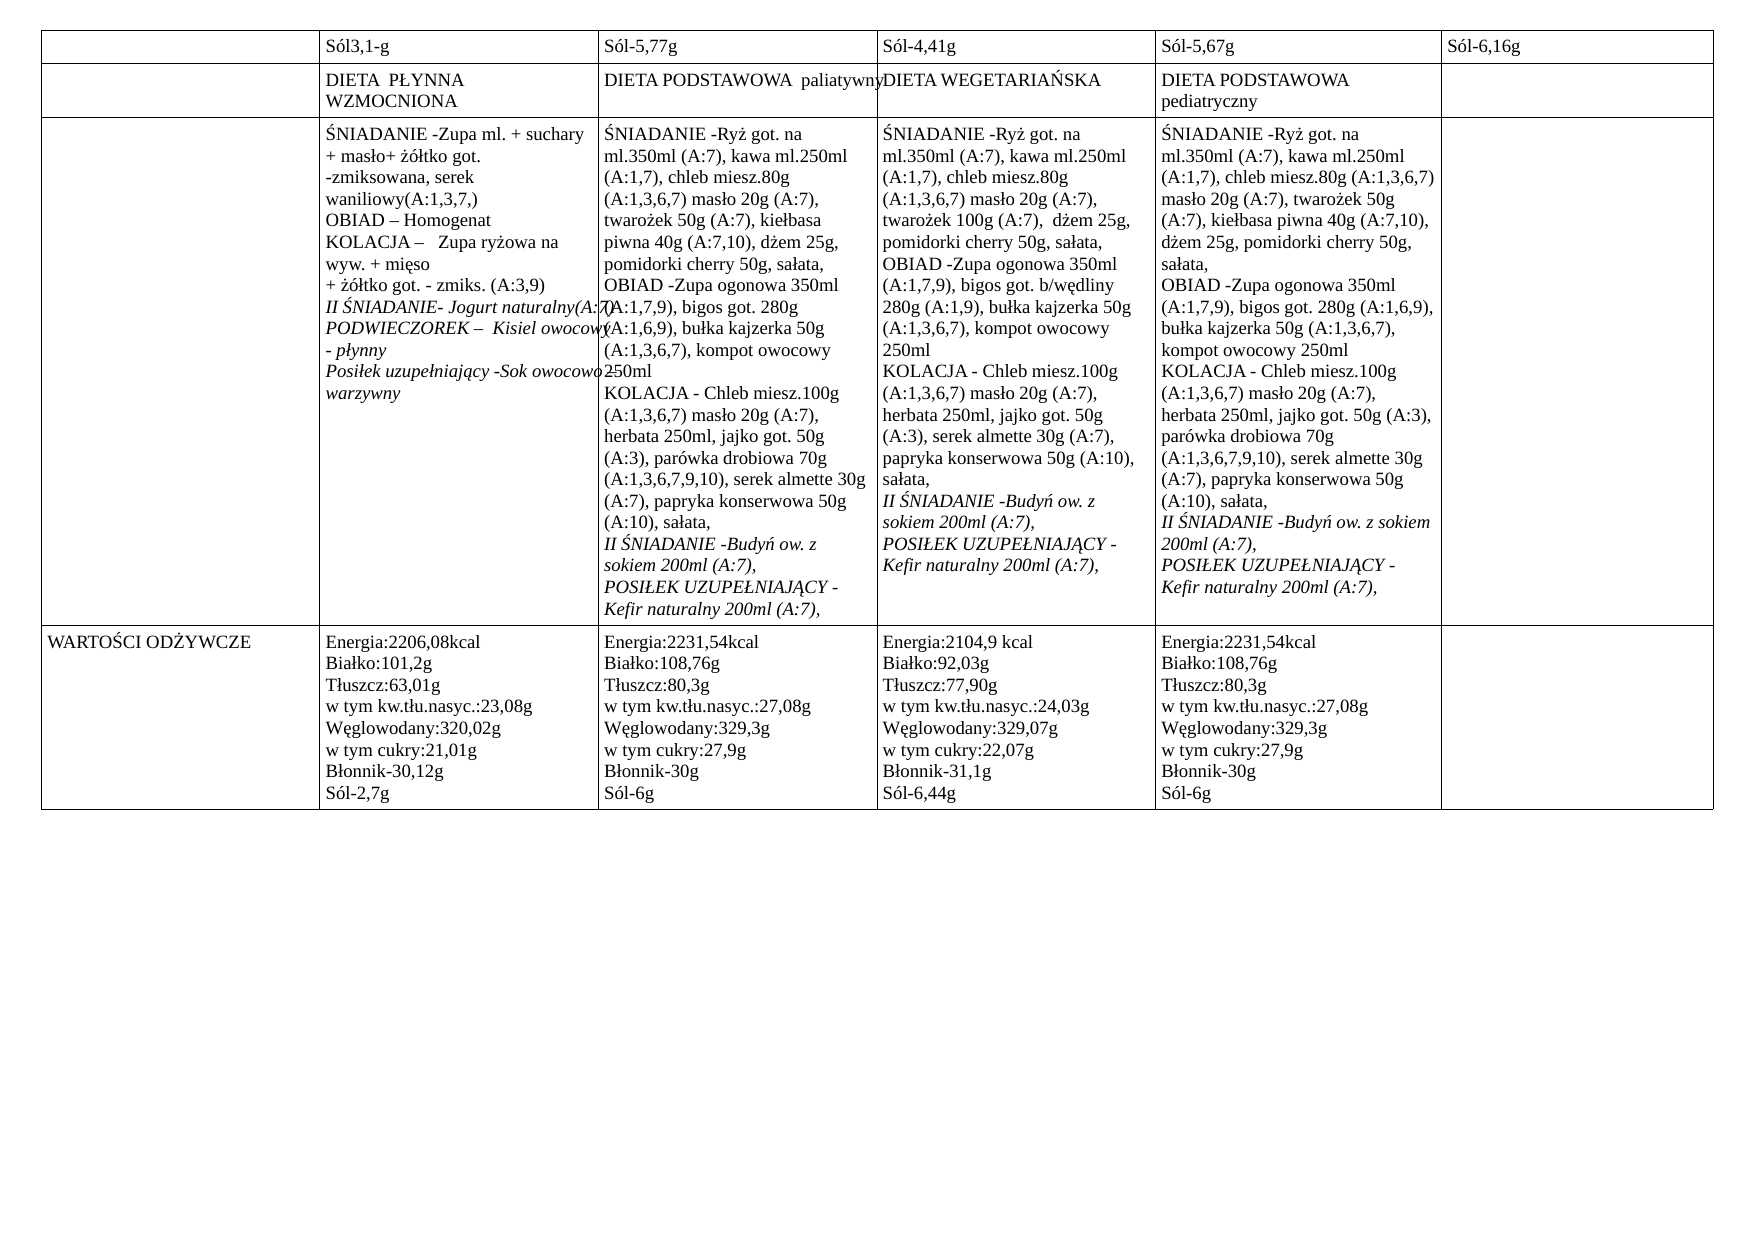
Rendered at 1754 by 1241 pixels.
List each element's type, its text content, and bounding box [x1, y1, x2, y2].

table_cell ŚNIADANIE -Ryż got. na ml.350ml (A:7), kawa ml.250ml (A:1,7), chleb miesz.80g (A:1,3,6,7) masło 20g (A:7), twarożek 50g (A:7), kiełbasa piwna 40g (A:7,10), dżem 25g, pomidorki cherry 50g, sałata, OBIAD -Zupa ogonowa 350ml (A:1,7,9), bigos got. 280g (A:1,6,9), bułka kajzerka 50g (A:1,3,6,7), kompot owocowy 250ml KOLACJA - Chleb miesz.100g (A:1,3,6,7) masło 20g (A:7), herbata 250ml, jajko got. 50g (A:3), parówka drobiowa 70g (A:1,3,6,7,9,10), serek almette 30g (A:7), papryka konserwowa 50g (A:10), sałata, II ŚNIADANIE -Budyń ow. z sokiem 200ml (A:7), POSIŁEK UZUPEŁNIAJĄCY - Kefir naturalny 200ml (A:7), [599, 118, 877, 625]
table_cell Energia:2231,54kcal Białko:108,76g Tłuszcz:80,3g w tym kw.tłu.nasyc.:27,08g Węglowodany:329,3g w tym cukry:27,9g Błonnik-30g Sól-6g [1156, 626, 1441, 809]
table_cell Sól-6,16g [1442, 31, 1713, 63]
table_cell WARTOŚCI ODŻYWCZE [42, 626, 319, 809]
table_cell ŚNIADANIE -Ryż got. na ml.350ml (A:7), kawa ml.250ml (A:1,7), chleb miesz.80g (A:1,3,6,7) masło 20g (A:7), twarożek 100g (A:7), dżem 25g, pomidorki cherry 50g, sałata, OBIAD -Zupa ogonowa 350ml (A:1,7,9), bigos got. b/wędliny 280g (A:1,9), bułka kajzerka 50g (A:1,3,6,7), kompot owocowy 250ml KOLACJA - Chleb miesz.100g (A:1,3,6,7) masło 20g (A:7), herbata 250ml, jajko got. 50g (A:3), serek almette 30g (A:7), papryka konserwowa 50g (A:10), sałata, II ŚNIADANIE -Budyń ow. z sokiem 200ml (A:7), POSIŁEK UZUPEŁNIAJĄCY - Kefir naturalny 200ml (A:7), [878, 118, 1155, 625]
table_cell Sól-4,41g [878, 31, 1155, 63]
table_cell [1442, 64, 1713, 117]
table_cell ŚNIADANIE -Ryż got. na ml.350ml (A:7), kawa ml.250ml (A:1,7), chleb miesz.80g (A:1,3,6,7) masło 20g (A:7), twarożek 50g (A:7), kiełbasa piwna 40g (A:7,10), dżem 25g, pomidorki cherry 50g, sałata, OBIAD -Zupa ogonowa 350ml (A:1,7,9), bigos got. 280g (A:1,6,9), bułka kajzerka 50g (A:1,3,6,7), kompot owocowy 250ml KOLACJA - Chleb miesz.100g (A:1,3,6,7) masło 20g (A:7), herbata 250ml, jajko got. 50g (A:3), parówka drobiowa 70g (A:1,3,6,7,9,10), serek almette 30g (A:7), papryka konserwowa 50g (A:10), sałata, II ŚNIADANIE -Budyń ow. z sokiem 200ml (A:7), POSIŁEK UZUPEŁNIAJĄCY - Kefir naturalny 200ml (A:7), [1156, 118, 1441, 625]
table_cell DIETA WEGETARIAŃSKA [878, 64, 1155, 117]
table_cell Sól-5,67g [1156, 31, 1441, 63]
table_cell Sól-5,77g [599, 31, 877, 63]
table_cell DIETA PŁYNNA WZMOCNIONA [320, 64, 598, 117]
table_cell [1442, 626, 1713, 809]
table_cell [42, 31, 319, 63]
table_cell Sól3,1-g [320, 31, 598, 63]
table_cell Energia:2206,08kcal Białko:101,2g Tłuszcz:63,01g w tym kw.tłu.nasyc.:23,08g Węglowodany:320,02g w tym cukry:21,01g Błonnik-30,12g Sól-2,7g [320, 626, 598, 809]
table_cell [42, 64, 319, 117]
table_cell ŚNIADANIE -Zupa ml. + suchary + masło+ żółtko got. -zmiksowana, serek waniliowy(A:1,3,7,) OBIAD – Homogenat KOLACJA – Zupa ryżowa na wyw. + mięso + żółtko got. - zmiks. (A:3,9) II ŚNIADANIE- Jogurt naturalny(A:7) PODWIECZOREK – Kisiel owocowy - płynny Posiłek uzupełniający -Sok owocowo – warzywny [320, 118, 598, 625]
table_cell DIETA PODSTAWOWA pediatryczny [1156, 64, 1441, 117]
table_cell DIETA PODSTAWOWA paliatywny [599, 64, 877, 117]
table_cell Energia:2104,9 kcal Białko:92,03g Tłuszcz:77,90g w tym kw.tłu.nasyc.:24,03g Węglowodany:329,07g w tym cukry:22,07g Błonnik-31,1g Sól-6,44g [878, 626, 1155, 809]
table_cell Energia:2231,54kcal Białko:108,76g Tłuszcz:80,3g w tym kw.tłu.nasyc.:27,08g Węglowodany:329,3g w tym cukry:27,9g Błonnik-30g Sól-6g [599, 626, 877, 809]
table_cell [42, 118, 319, 625]
table_cell [1442, 118, 1713, 625]
